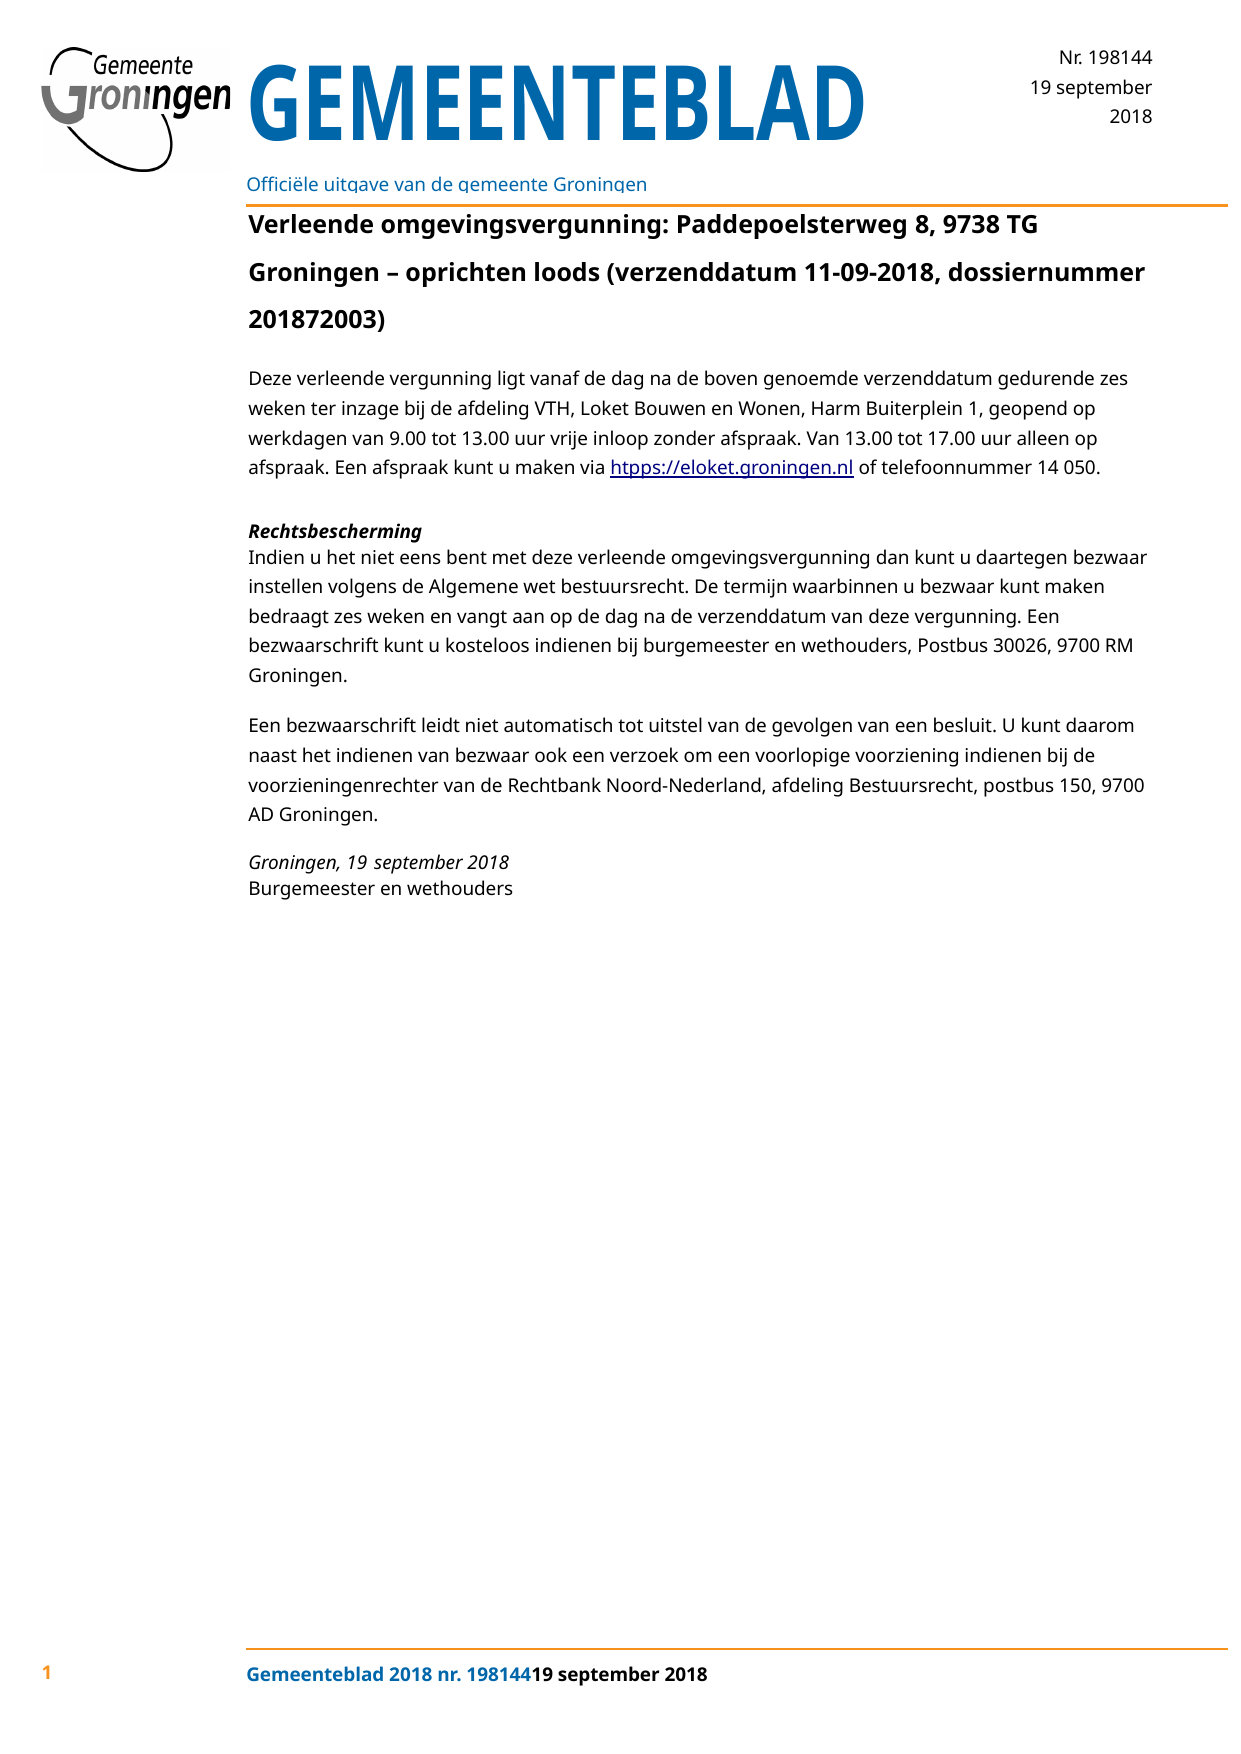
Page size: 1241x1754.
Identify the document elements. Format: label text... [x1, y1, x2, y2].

picture [41, 47, 231, 172]
text Burgemeester en wethouders [248, 875, 1152, 901]
text Een bezwaarschrift leidt niet automatisch tot uitstel van de gevolgen van een besluit. U kunt daarom naast het indienen van bezwaar ook een verzoek om een voorlopige voorziening indienen bij de voorzieningenrechter van de Rechtbank Noord-Nederland, afdeling Bestuursrecht, postbus 150, 9700 AD Groningen. [248, 713, 1152, 827]
text Groningen, 19 september 2018 [248, 849, 1152, 875]
text Indien u het niet eens bent met deze verleende omgevingsvergunning dan kunt u daartegen bezwaar instellen volgens de Algemene wet bestuursrecht. De termijn waarbinnen u bezwaar kunt maken bedraagt zes weken en vangt aan op de dag na de verzenddatum van deze vergunning. Een bezwaarschrift kunt u kosteloos indienen bij burgemeester en wethouders, Postbus 30026, 9700 RM Groningen. [248, 544, 1152, 688]
text Deze verleende vergunning ligt vanaf de dag na de boven genoemde verzenddatum gedurende zes weken ter inzage bij de afdeling VTH, Loket Bouwen en Wonen, Harm Buiterplein 1, geopend op werkdagen van 9.00 tot 13.00 uur vrije inloop zonder afspraak. Van 13.00 tot 17.00 uur alleen op afspraak. Een afspraak kunt u maken via htpps://eloket.groningen.nl of telefoonnummer 14 050. [248, 366, 1152, 480]
text Rechtsbescherming [248, 518, 1152, 544]
text Verleende omgevingsvergunning: Paddepoelsterweg 8, 9738 TG Groningen – oprichten loods (verzenddatum 11-09-2018, dossiernummer 201872003) [248, 207, 1152, 336]
